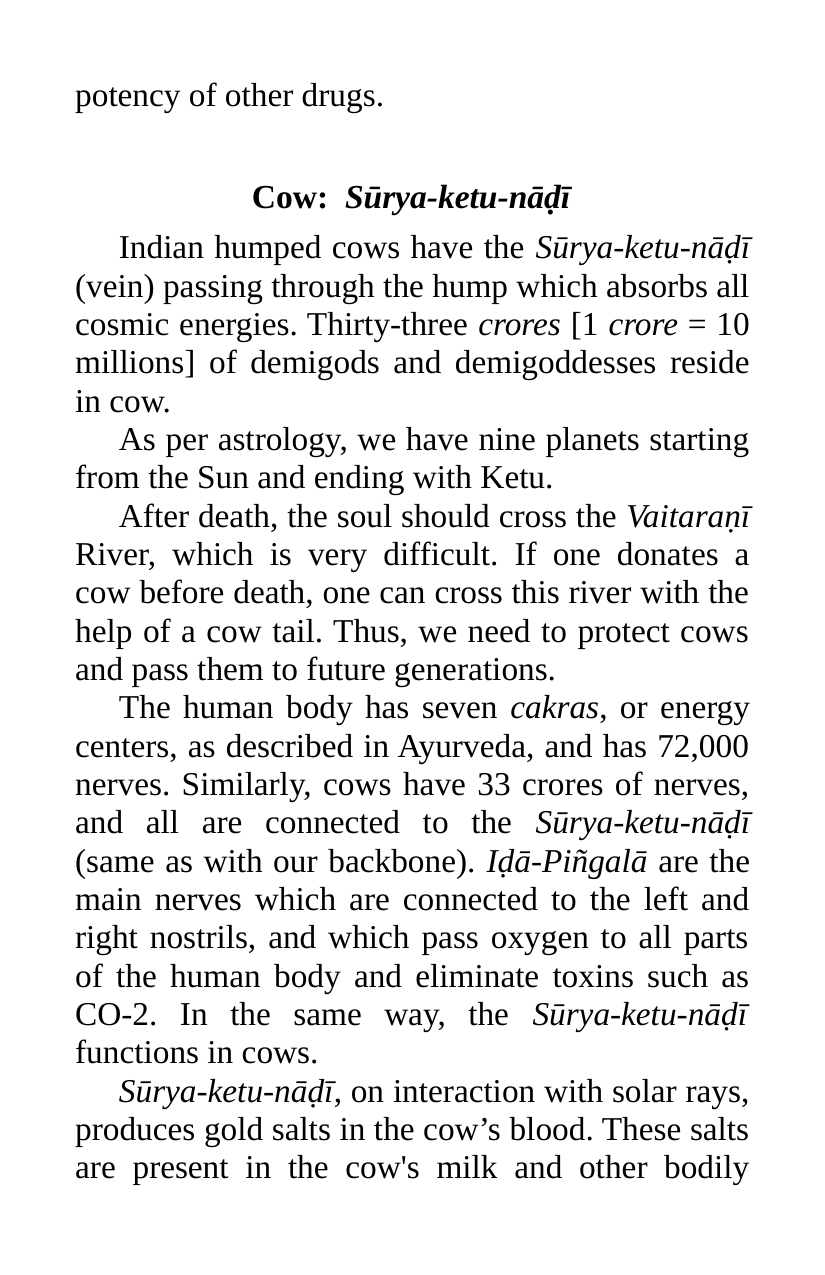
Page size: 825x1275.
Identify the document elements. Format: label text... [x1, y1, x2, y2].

subtitle Cow: Sūrya-ketu-nāḍī [75, 177, 750, 215]
text Indian humped cows have the Sūrya-ketu-nāḍī (vein) passing through the hump which absorbs all cosmic energies. Thirty-three crores [1 crore = 10 millions] of demigods and demigoddesses reside in cow. [75, 228, 750, 419]
text potency of other drugs. [75, 75, 750, 113]
text Sūrya-ketu-nāḍī, on interaction with solar rays, produces gold salts in the cow’s blood. These salts are present in the cow's milk and other bodily [75, 1071, 750, 1186]
text The human body has seven cakras, or energy centers, as described in Ayurveda, and has 72,000 nerves. Similarly, cows have 33 crores of nerves, and all are connected to the Sūrya-ketu-nāḍī (same as with our backbone). Iḍā-Piñgalā are the main nerves which are connected to the left and right nostrils, and which pass oxygen to all parts of the human body and eliminate toxins such as CO-2. In the same way, the Sūrya-ketu-nāḍī functions in cows. [75, 688, 750, 1071]
text As per astrology, we have nine planets starting from the Sun and ending with Ketu. [75, 419, 750, 496]
text After death, the soul should cross the Vaitaraṇī River, which is very difficult. If one donates a cow before death, one can cross this river with the help of a cow tail. Thus, we need to protect cows and pass them to future generations. [75, 496, 750, 688]
